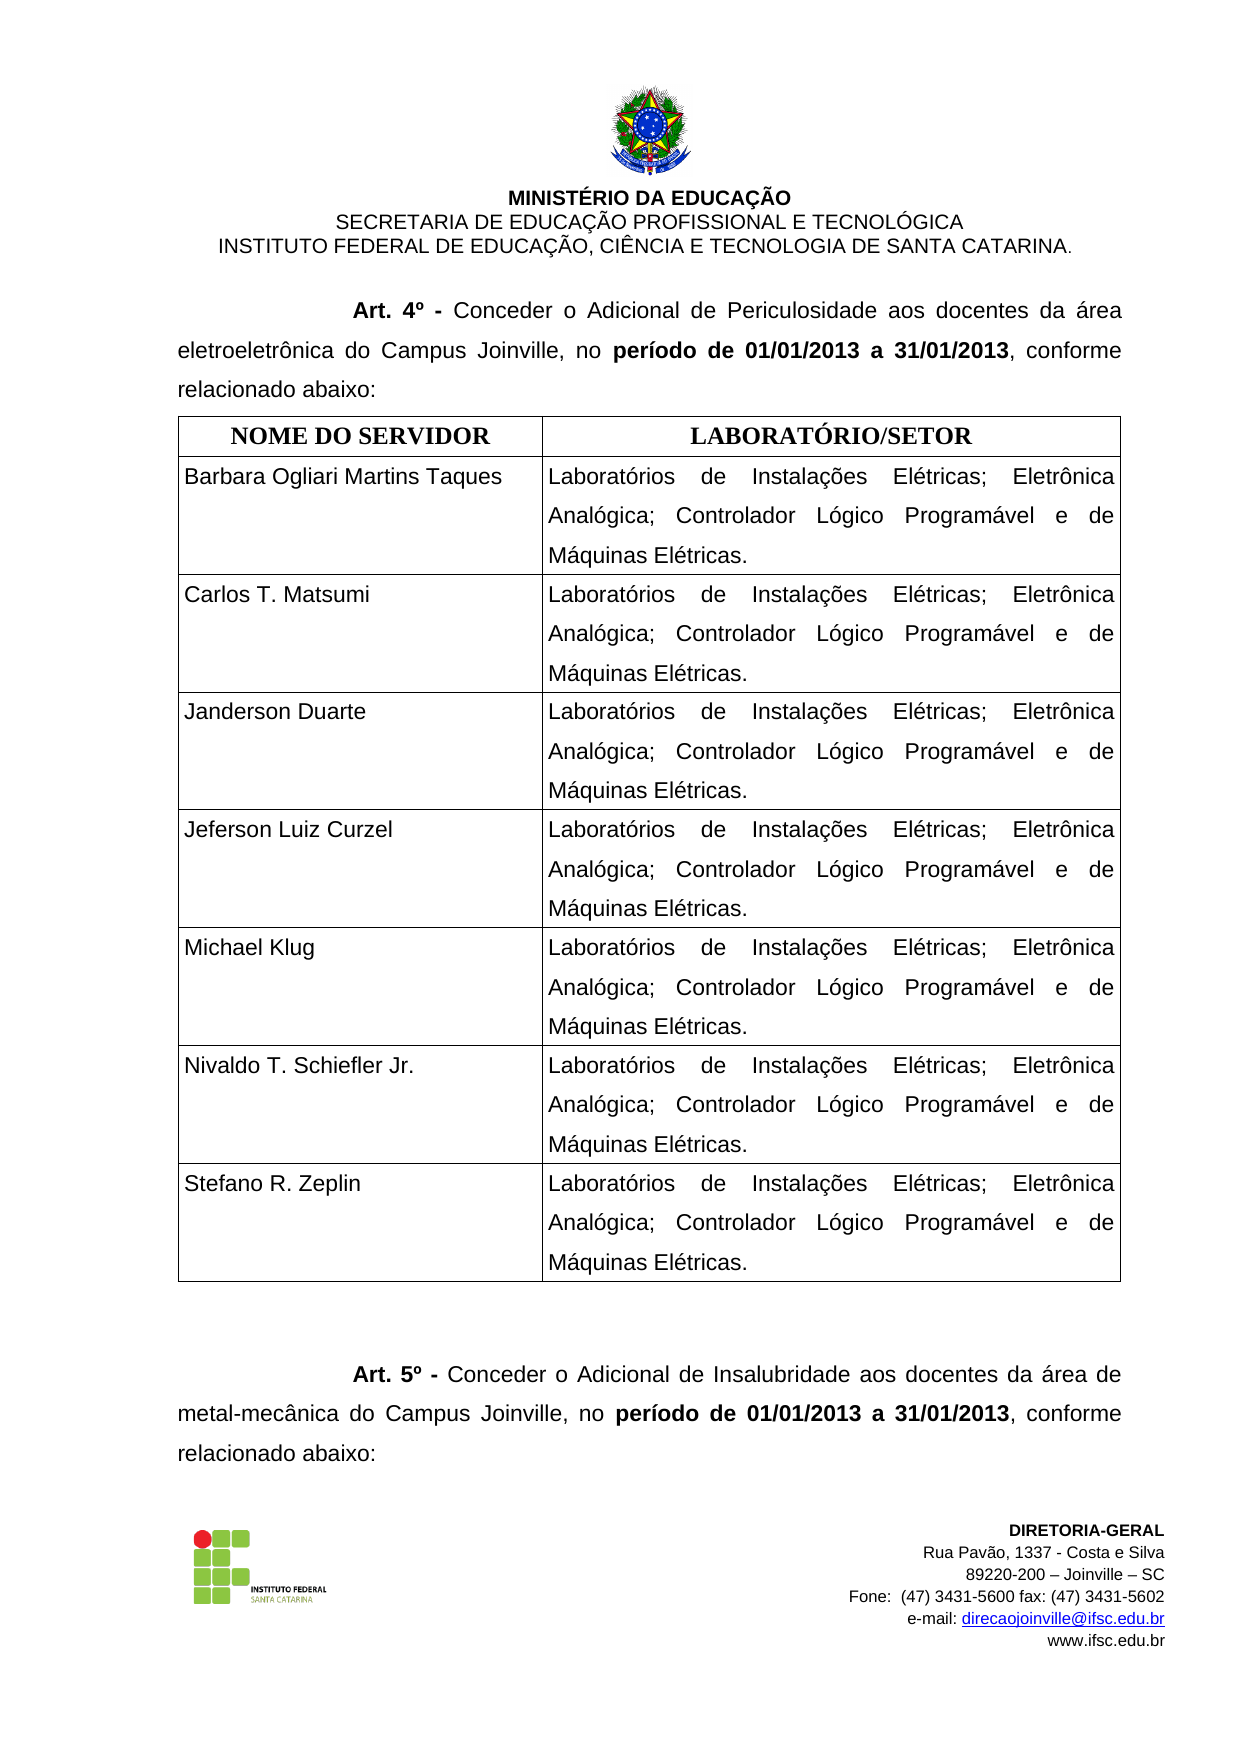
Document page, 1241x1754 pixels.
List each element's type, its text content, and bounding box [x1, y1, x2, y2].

table_cell Laboratórios de Instalações Elétricas; Eletrônica Analógica; Controlador Lógico Programável e de Máquinas Elétricas. [543, 1046, 1120, 1163]
table_cell Laboratórios de Instalações Elétricas; Eletrônica Analógica; Controlador Lógico Programável e de Máquinas Elétricas. [543, 810, 1120, 927]
table_cell Laboratórios de Instalações Elétricas; Eletrônica Analógica; Controlador Lógico Programável e de Máquinas Elétricas. [543, 928, 1120, 1045]
table_cell Carlos T. Matsumi [179, 575, 542, 692]
table_cell Laboratórios de Instalações Elétricas; Eletrônica Analógica; Controlador Lógico Programável e de Máquinas Elétricas. [543, 457, 1120, 574]
picture [606, 84, 693, 177]
table_cell Laboratórios de Instalações Elétricas; Eletrônica Analógica; Controlador Lógico Programável e de Máquinas Elétricas. [543, 575, 1120, 692]
text Art. 5º - Conceder o Adicional de Insalubridade aos docentes da área de metal-mecânica do Campus Joinville, no período de 01/01/2013 a 31/01/2013, conforme relacionado abaixo: [177, 1361, 1122, 1466]
table_cell Laboratórios de Instalações Elétricas; Eletrônica Analógica; Controlador Lógico Programável e de Máquinas Elétricas. [543, 693, 1120, 809]
table_header LABORATÓRIO/SETOR [543, 417, 1120, 456]
table_cell Stefano R. Zeplin [179, 1164, 542, 1281]
picture [193, 1530, 327, 1604]
table_cell Nivaldo T. Schiefler Jr. [179, 1046, 542, 1163]
table_cell Laboratórios de Instalações Elétricas; Eletrônica Analógica; Controlador Lógico Programável e de Máquinas Elétricas. [543, 1164, 1120, 1281]
table_cell Janderson Duarte [179, 693, 542, 809]
text Art. 4º - Conceder o Adicional de Periculosidade aos docentes da área eletroeletrônica do Campus Joinville, no período de 01/01/2013 a 31/01/2013, conforme relacionado abaixo: [177, 297, 1122, 402]
table_cell Michael Klug [179, 928, 542, 1045]
table_cell Barbara Ogliari Martins Taques [179, 457, 542, 574]
table_header NOME DO SERVIDOR [179, 417, 542, 456]
table_cell Jeferson Luiz Curzel [179, 810, 542, 927]
